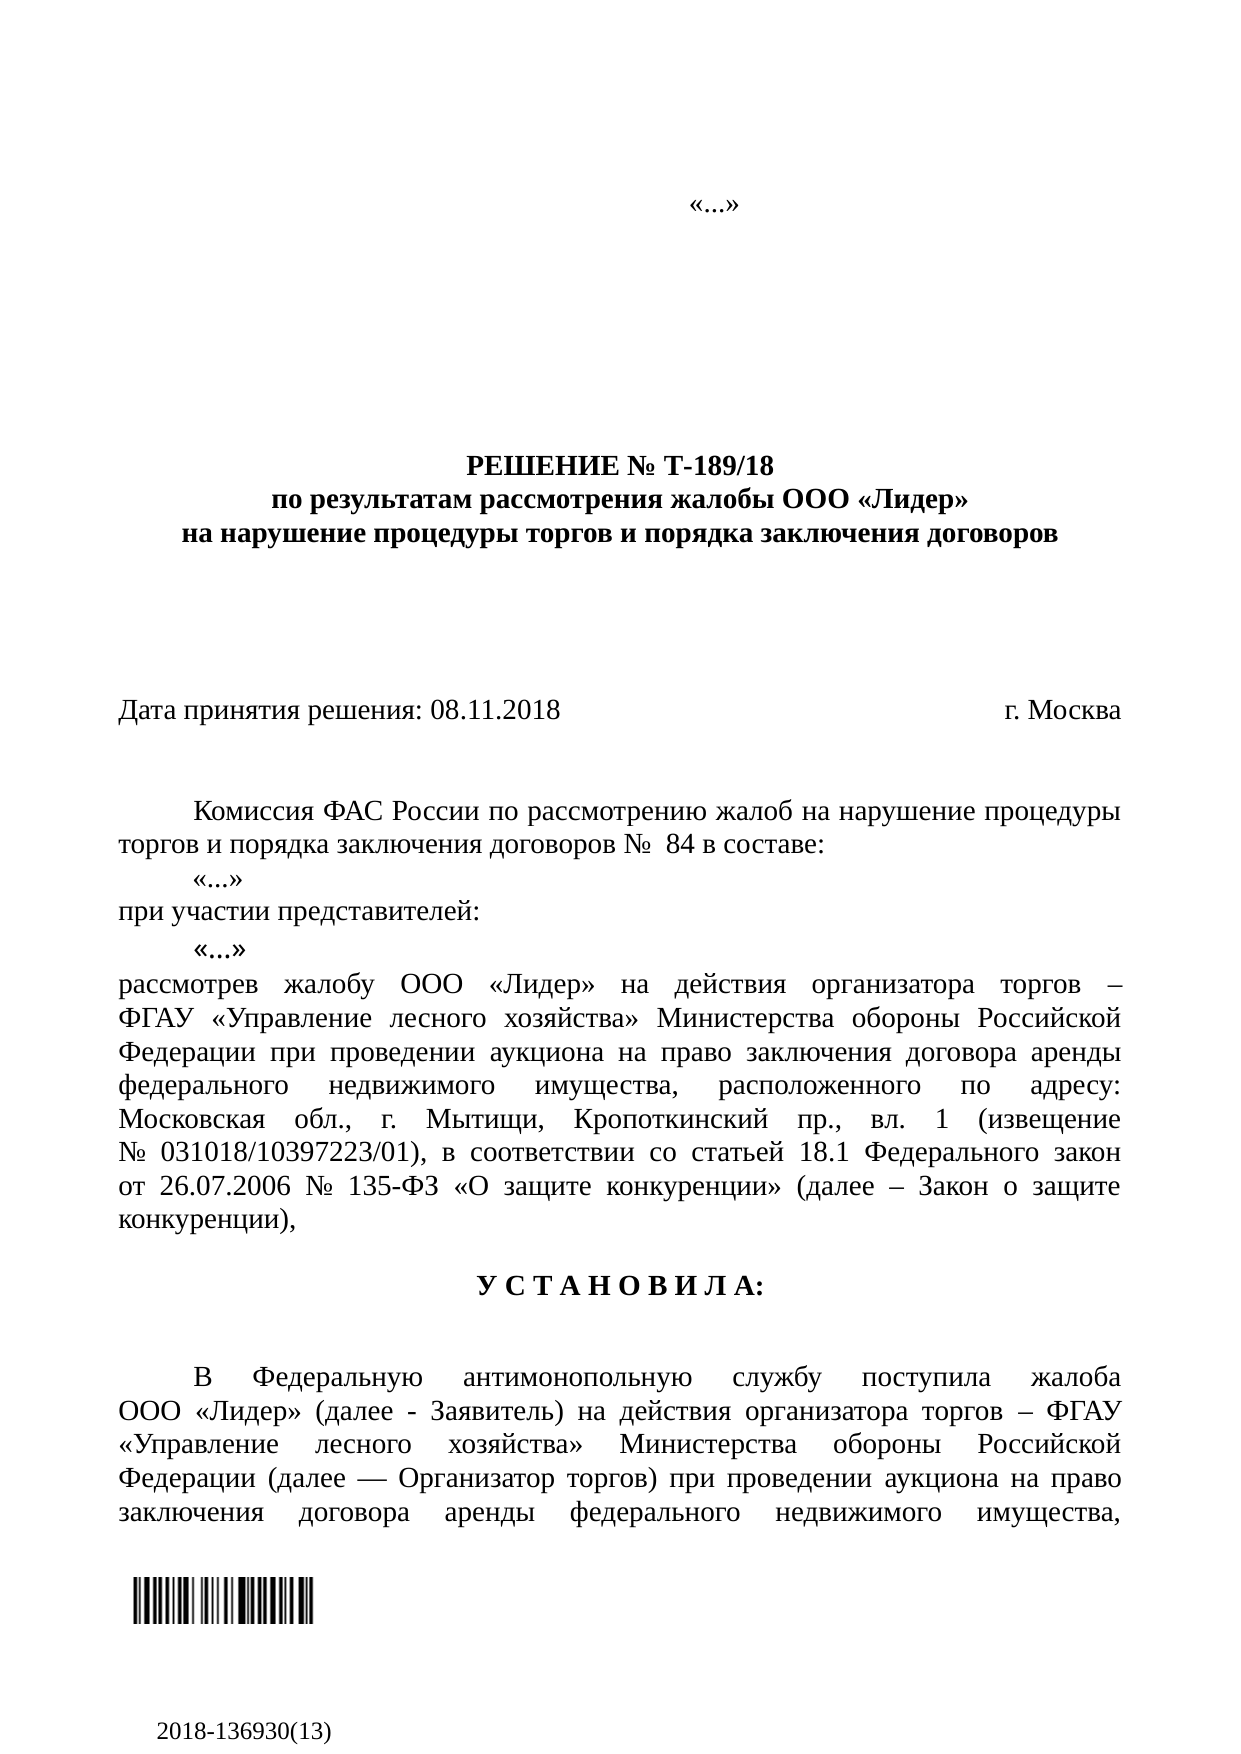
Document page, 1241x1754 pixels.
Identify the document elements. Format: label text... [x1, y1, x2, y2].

text «...» [118, 927, 1122, 967]
text «...» [118, 860, 1122, 893]
text на нарушение процедуры торгов и порядка заключения договоров [118, 515, 1122, 548]
text рассмотрев жалобу ООО «Лидер» на действия организатора торгов – ФГАУ «Управление лесного хозяйства» Министерства обороны Российской Федерации при проведении аукциона на право заключения договора аренды федерального недвижимого имущества, расположенного по адресу: Московская обл., г. Мытищи, Кропоткинский пр., вл. 1 (извещение № 031018/10397223/01), в соответствии со статьей 18.1 Федерального закон от 26.07.2006 № 135-ФЗ «О защите конкуренции» (далее – Закон о защите конкуренции), [118, 967, 1122, 1235]
text по результатам рассмотрения жалобы ООО «Лидер» [118, 481, 1122, 515]
text «...» [689, 185, 1122, 219]
text В Федеральную антимонопольную службу поступила жалоба ООО «Лидер» (далее - Заявитель) на действия организатора торгов – ФГАУ «Управление лесного хозяйства» Министерства обороны Российской Федерации (далее — Организатор торгов) при проведении аукциона на право заключения договора аренды федерального недвижимого имущества, [118, 1359, 1122, 1527]
text У С Т А Н О В И Л А: [118, 1268, 1122, 1302]
text при участии представителей: [118, 893, 1122, 927]
text Комиссия ФАС России по рассмотрению жалоб на нарушение процедуры торгов и порядка заключения договоров № 84 в составе: [118, 793, 1122, 860]
text РЕШЕНИЕ № Т-189/18 [118, 448, 1122, 481]
picture [118, 1577, 331, 1624]
text Дата принятия решения: 08.11.2018 г. Москва [118, 692, 1122, 726]
